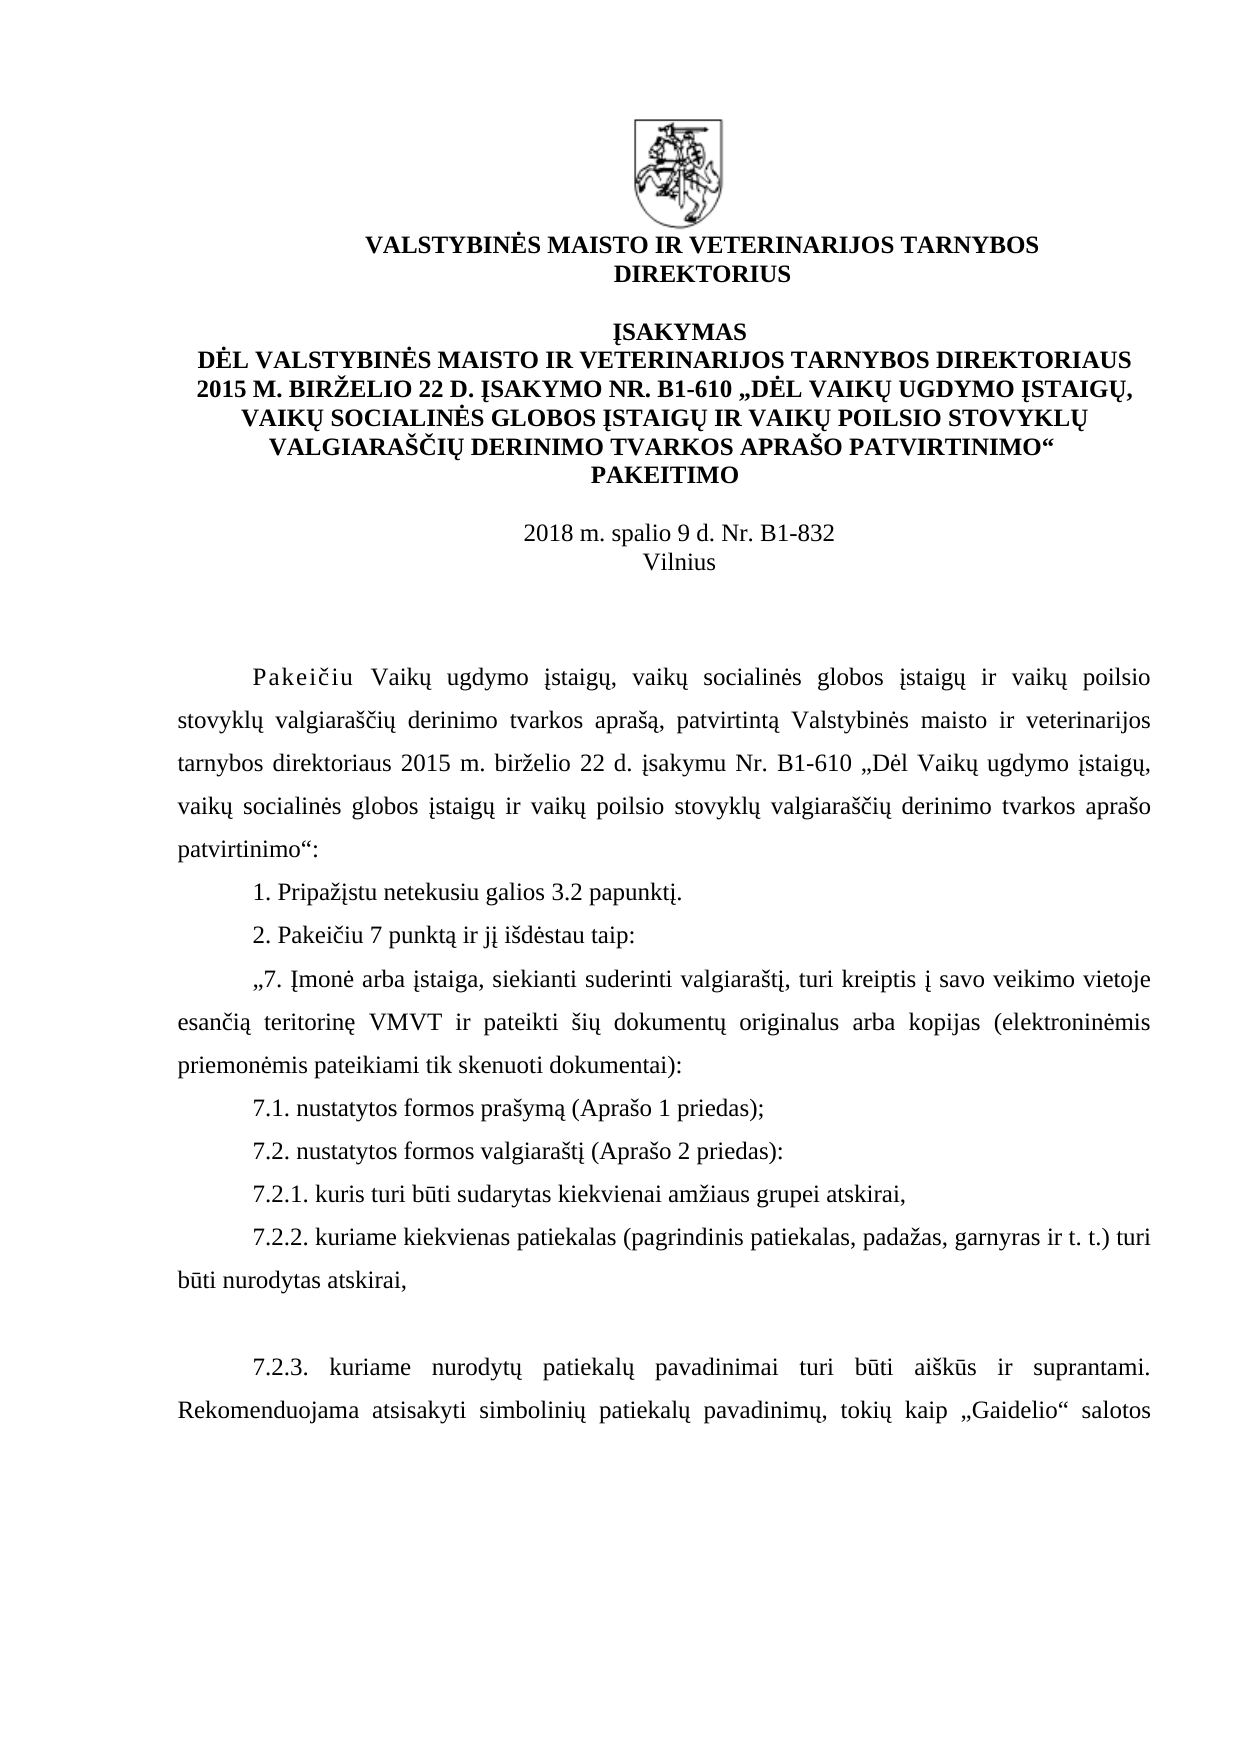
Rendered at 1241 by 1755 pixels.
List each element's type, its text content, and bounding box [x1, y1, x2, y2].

text 2. Pakeičiu 7 punktą ir jį išdėstau taip: [177, 921, 1152, 949]
text 7.2. nustatytos formos valgiaraštį (Aprašo 2 priedas): [177, 1136, 1152, 1165]
text 2018 m. spalio 9 d. Nr. B1-832 [177, 518, 1181, 547]
text Pakeičiu Vaikų ugdymo įstaigų, vaikų socialinės globos įstaigų ir vaikų poilsio stovyklų valgiaraščių derinimo tvarkos aprašą, patvirtintą Valstybinės maisto ir veterinarijos tarnybos direktoriaus 2015 m. birželio 22 d. įsakymu Nr. B1-610 „Dėl Vaikų ugdymo įstaigų, vaikų socialinės globos įstaigų ir vaikų poilsio stovyklų valgiaraščių derinimo tvarkos aprašo patvirtinimo“: [177, 662, 1152, 863]
text 7.1. nustatytos formos prašymą (Aprašo 1 priedas); [177, 1093, 1152, 1122]
text 7.2.2. kuriame kiekvienas patiekalas (pagrindinis patiekalas, padažas, garnyras ir t. t.) turi būti nurodytas atskirai, [177, 1222, 1152, 1294]
text PAKEITIMO [177, 461, 1152, 489]
text 7.2.1. kuris turi būti sudarytas kiekvienai amžiaus grupei atskirai, [177, 1179, 1152, 1208]
text 7.2.3. kuriame nurodytų patiekalų pavadinimai turi būti aiškūs ir suprantami. Rekomenduojama atsisakyti simbolinių patiekalų pavadinimų, tokių kaip „Gaidelio“ salotos [177, 1352, 1152, 1424]
text DIREKTORIUS [177, 259, 1152, 288]
text „7. Įmonė arba įstaiga, siekianti suderinti valgiaraštį, turi kreiptis į savo veikimo vietoje esančią teritorinę VMVT ir pateikti šių dokumentų originalus arba kopijas (elektroninėmis priemonėmis pateikiami tik skenuoti dokumentai): [177, 964, 1152, 1079]
text 1. Pripažįstu netekusiu galios 3.2 papunktį. [177, 877, 1152, 906]
text DĖL VALSTYBINĖS MAISTO IR VETERINARIJOS TARNYBOS DIREKTORIAUS 2015 M. BIRŽELIO 22 D. ĮSAKYMO NR. B1-610 „DĖL VAIKŲ UGDYMO ĮSTAIGŲ, VAIKŲ SOCIALINĖS GLOBOS ĮSTAIGŲ IR VAIKŲ POILSIO STOVYKLŲ VALGIARAŠČIŲ DERINIMO TVARKOS APRAŠO PATVIRTINIMO“ [177, 346, 1152, 461]
text ĮSAKYMAS [177, 317, 1152, 346]
text Vilnius [177, 547, 1181, 576]
text VALSTYBINĖS MAISTO IR VETERINARIJOS TARNYBOS [177, 231, 1152, 259]
